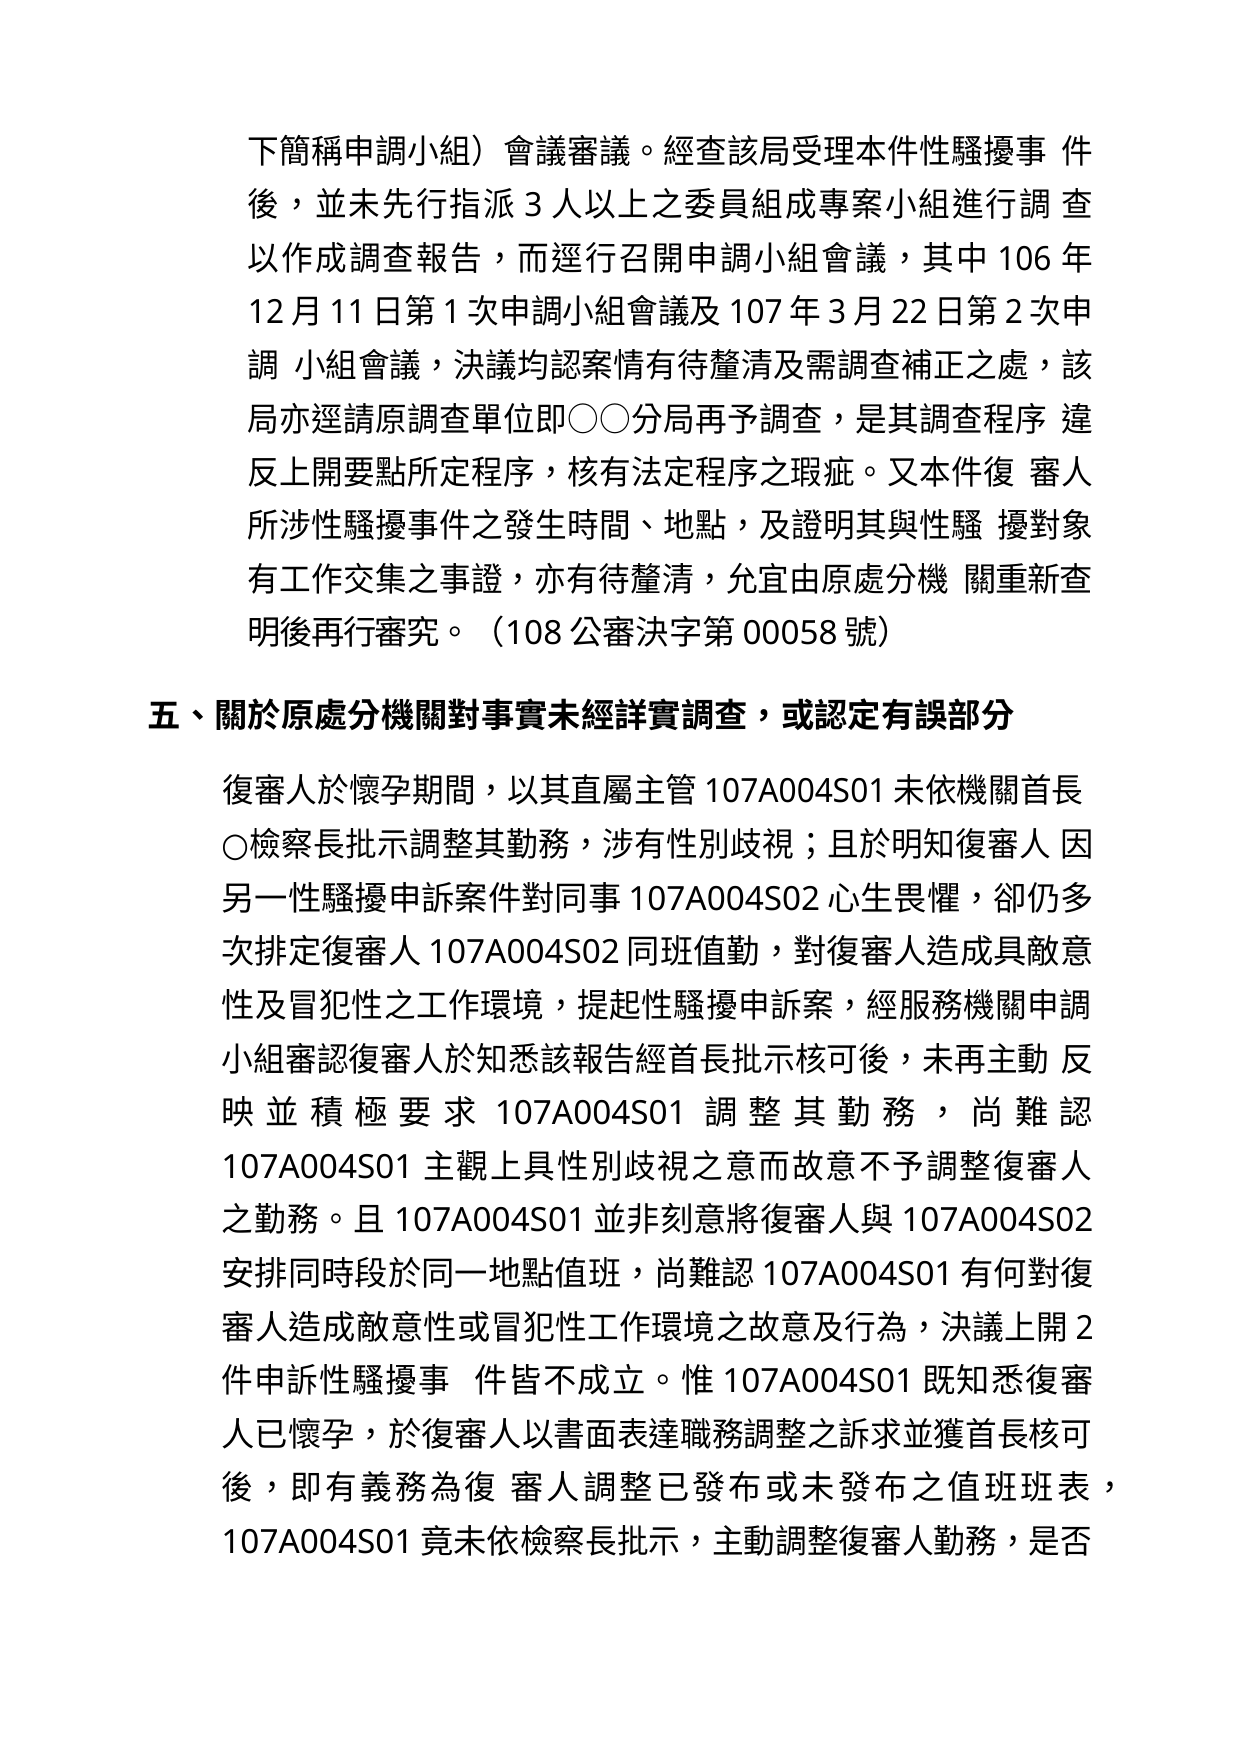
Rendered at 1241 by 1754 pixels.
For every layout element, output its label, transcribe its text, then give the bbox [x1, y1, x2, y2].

text ○檢察長批示調整其勤務，涉有性別歧視；且於明知復審人 因另一性騷擾申訴案件對同事107A004S02心生畏懼，卻仍多次排定復審人107A004S02同班值勤，對復審人造成具敵意性及冒犯性之工作環境，提起性騷擾申訴案，經服務機關申調 小組審認復審人於知悉該報告經首長批示核可後，未再主動 反映並積極要求107A004S01調整其勤務，尚難認107A004S01 主觀上具性別歧視之意而故意不予調整復審人之勤務。且107A004S01並非刻意將復審人與107A004S02安排同時段於同一地點值班，尚難認107A004S01有何對復審人造成敵意性或冒犯性工作環境之故意及行為，決議上開2件申訴性騷擾事 件皆不成立。惟107A004S01既知悉復審人已懷孕，於復審人以書面表達職務調整之訴求並獲首長核可後，即有義務為復 審人調整已發布或未發布之值班班表，107A004S01竟未依檢察長批示，主動調整復審人勤務，是否輕忽女性因懷孕之生 理特質而來之勤務調整需求，而不無性別間接歧視之虞，已 [221, 818, 1093, 1563]
text 復審人於懷孕期間，以其直屬主管107A004S01未依機關首長 [222, 764, 1107, 812]
subtitle 五、關於原處分機關對事實未經詳實調查，或認定有誤部分 [148, 689, 1107, 737]
text 下簡稱申調小組）會議審議。經查該局受理本件性騷擾事 件後，並未先行指派3人以上之委員組成專案小組進行調 查以作成調查報告，而逕行召開申調小組會議，其中106 年12月11日第1次申調小組會議及107年3月22日第2次申調 小組會議，決議均認案情有待釐清及需調查補正之處，該 局亦逕請原調查單位即○○分局再予調查，是其調查程序 違反上開要點所定程序，核有法定程序之瑕疵。又本件復 審人所涉性騷擾事件之發生時間、地點，及證明其與性騷 擾對象有工作交集之事證，亦有待釐清，允宜由原處分機 關重新查明後再行審究。（108公審決字第00058號） [248, 124, 1093, 654]
